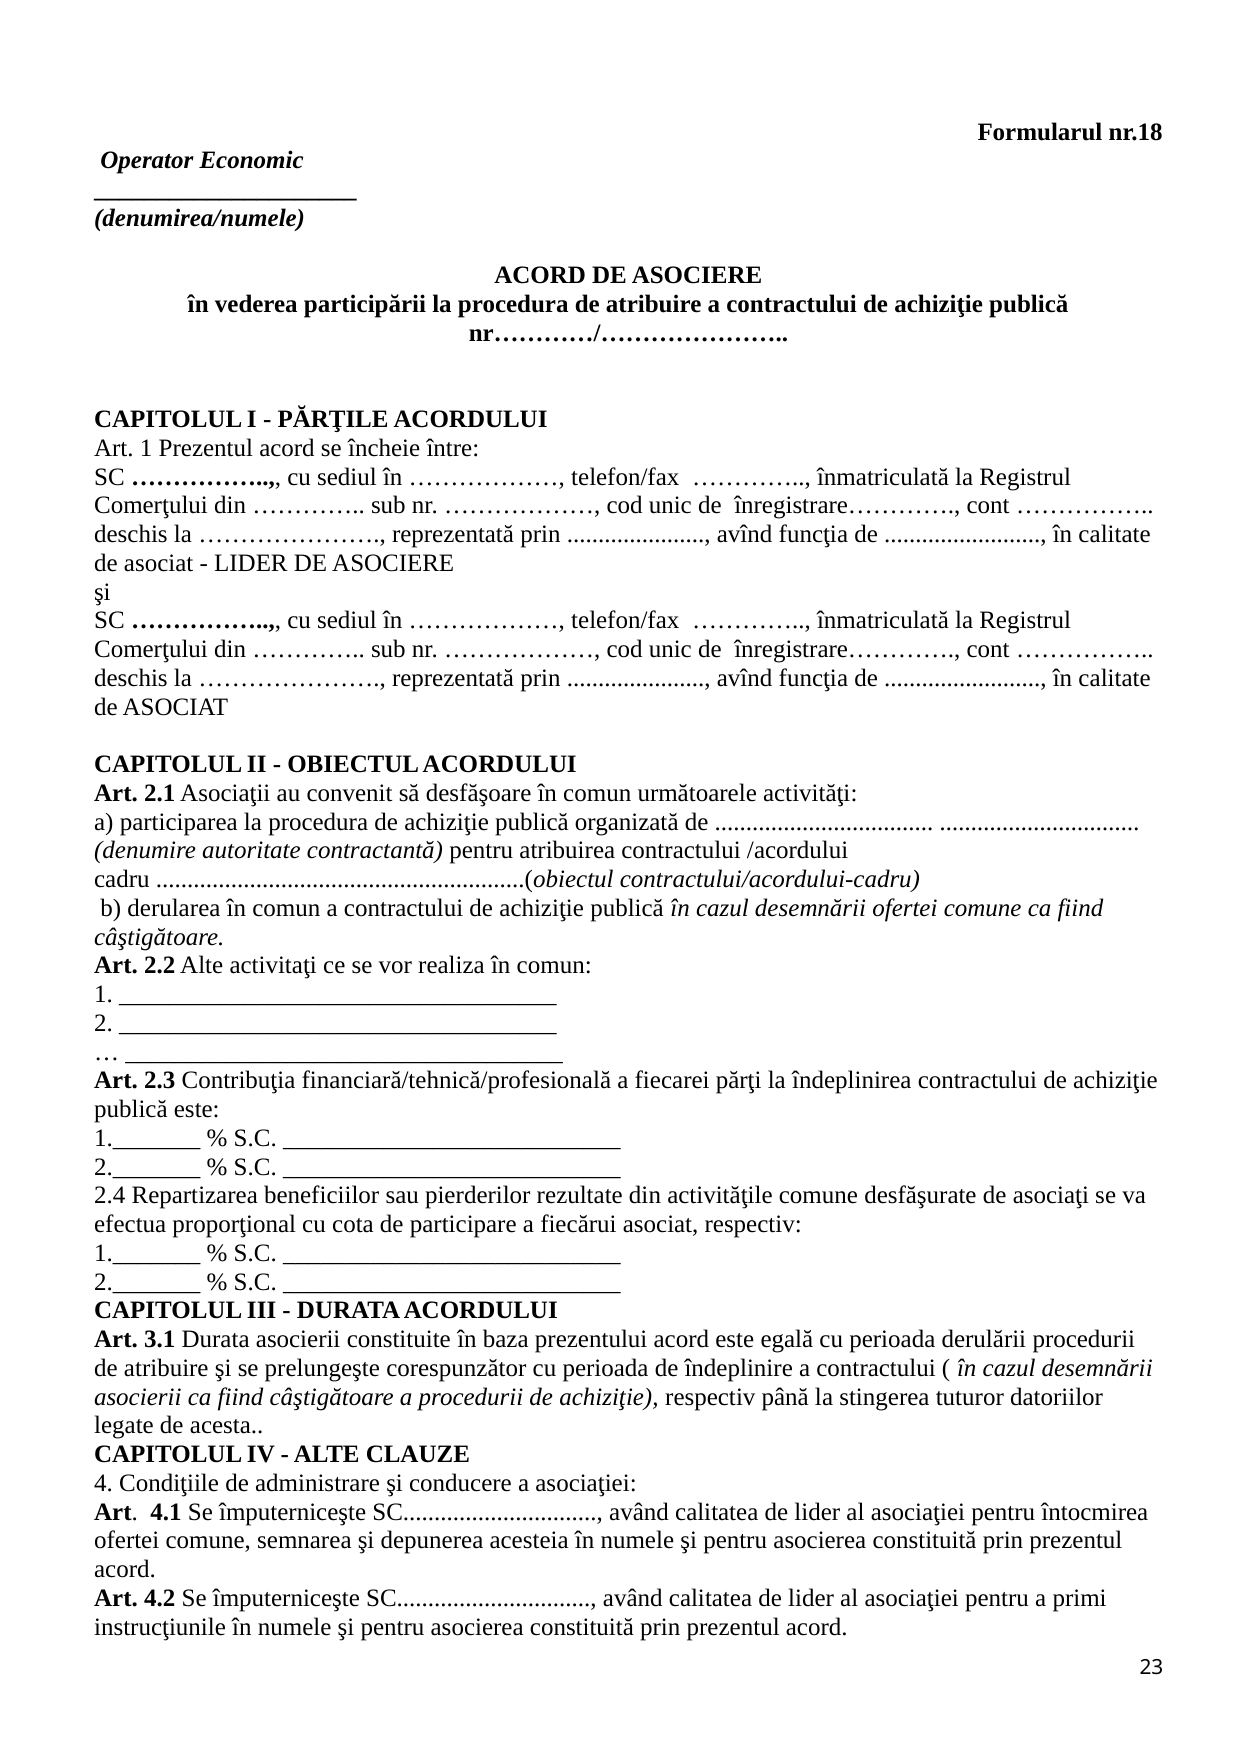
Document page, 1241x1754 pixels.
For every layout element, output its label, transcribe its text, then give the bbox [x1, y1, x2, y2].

text şi [94, 577, 1162, 605]
text SC ……………..,, cu sediul în ………………, telefon/fax ………….., înmatriculată la Registrul Comerţului din ………….. sub nr. ………………, cod unic de înregistrare…………., cont …………….. deschis la …………………., reprezentată prin ......................, avînd funcţia de ........................., în calitate de asociat - LIDER DE ASOCIERE [94, 462, 1162, 577]
text 1._______ % S.C. ___________________________ [94, 1238, 1162, 1267]
text (denumirea/numele) [94, 203, 1162, 232]
text CAPITOLUL II - OBIECTUL ACORDULUI [94, 749, 1162, 778]
text 2._______ % S.C. ___________________________ [94, 1267, 1162, 1295]
text SC ……………..,, cu sediul în ………………, telefon/fax ………….., înmatriculată la Registrul Comerţului din ………….. sub nr. ………………, cod unic de înregistrare…………., cont …………….. deschis la …………………., reprezentată prin ......................, avînd funcţia de ........................., în calitate de ASOCIAT [94, 605, 1162, 720]
text Formularul nr.18 [94, 117, 1162, 145]
text 4. Condiţiile de administrare şi conducere a asociaţiei: [94, 1468, 1162, 1497]
text CAPITOLUL III - DURATA ACORDULUI [94, 1295, 1162, 1324]
text Art. 4.2 Se împuterniceşte SC..............................., având calitatea de lider al asociaţiei pentru a primi instrucţiunile în numele şi pentru asocierea constituită prin prezentul acord. [94, 1583, 1162, 1640]
text nr…………/………………….. [94, 318, 1162, 347]
text CAPITOLUL IV - ALTE CLAUZE [94, 1439, 1162, 1468]
text 2.4 Repartizarea beneficiilor sau pierderilor rezultate din activităţile comune desfăşurate de asociaţi se va efectua proporţional cu cota de participare a fiecărui asociat, respectiv: [94, 1180, 1162, 1238]
text _____________________ [94, 174, 1162, 203]
text Art. 2.1 Asociaţii au convenit să desfăşoare în comun următoarele activităţi: [94, 778, 1162, 807]
text 1._______ % S.C. ___________________________ [94, 1123, 1162, 1152]
text Operator Economic [94, 145, 1162, 174]
text … ___________________________________ [94, 1037, 1162, 1065]
text 1. ___________________________________ [94, 979, 1162, 1008]
text Art. 2.2 Alte activitaţi ce se vor realiza în comun: [94, 950, 1162, 979]
text b) derularea în comun a contractului de achiziţie publică în cazul desemnării ofertei comune ca fiind câştigătoare. [94, 893, 1162, 950]
text Art. 4.1 Se împuterniceşte SC..............................., având calitatea de lider al asociaţiei pentru întocmirea ofertei comune, semnarea şi depunerea acesteia în numele şi pentru asocierea constituită prin prezentul acord. [94, 1497, 1162, 1583]
text 2. ___________________________________ [94, 1008, 1162, 1037]
text Art. 2.3 Contribuţia financiară/tehnică/profesională a fiecarei părţi la îndeplinirea contractului de achiziţie publică este: [94, 1065, 1162, 1123]
text în vederea participării la procedura de atribuire a contractului de achiziţie publică [94, 289, 1162, 318]
text CAPITOLUL I - PĂRŢILE ACORDULUI [94, 404, 1162, 433]
text Art. 3.1 Durata asocierii constituite în baza prezentului acord este egală cu perioada derulării procedurii de atribuire şi se prelungeşte corespunzător cu perioada de îndeplinire a contractului ( în cazul desemnării asocierii ca fiind câştigătoare a procedurii de achiziţie), respectiv până la stingerea tuturor datoriilor legate de acesta.. [94, 1324, 1162, 1439]
text Art. 1 Prezentul acord se încheie între: [94, 433, 1162, 462]
text a) participarea la procedura de achiziţie publică organizată de ................................... ................................(denumire autoritate contractantă) pentru atribuirea contractului /acordului cadru ...........................................................(obiectul contractului/acordului-cadru) [94, 807, 1162, 893]
text ACORD DE ASOCIERE [94, 260, 1162, 289]
text 2._______ % S.C. ___________________________ [94, 1152, 1162, 1180]
